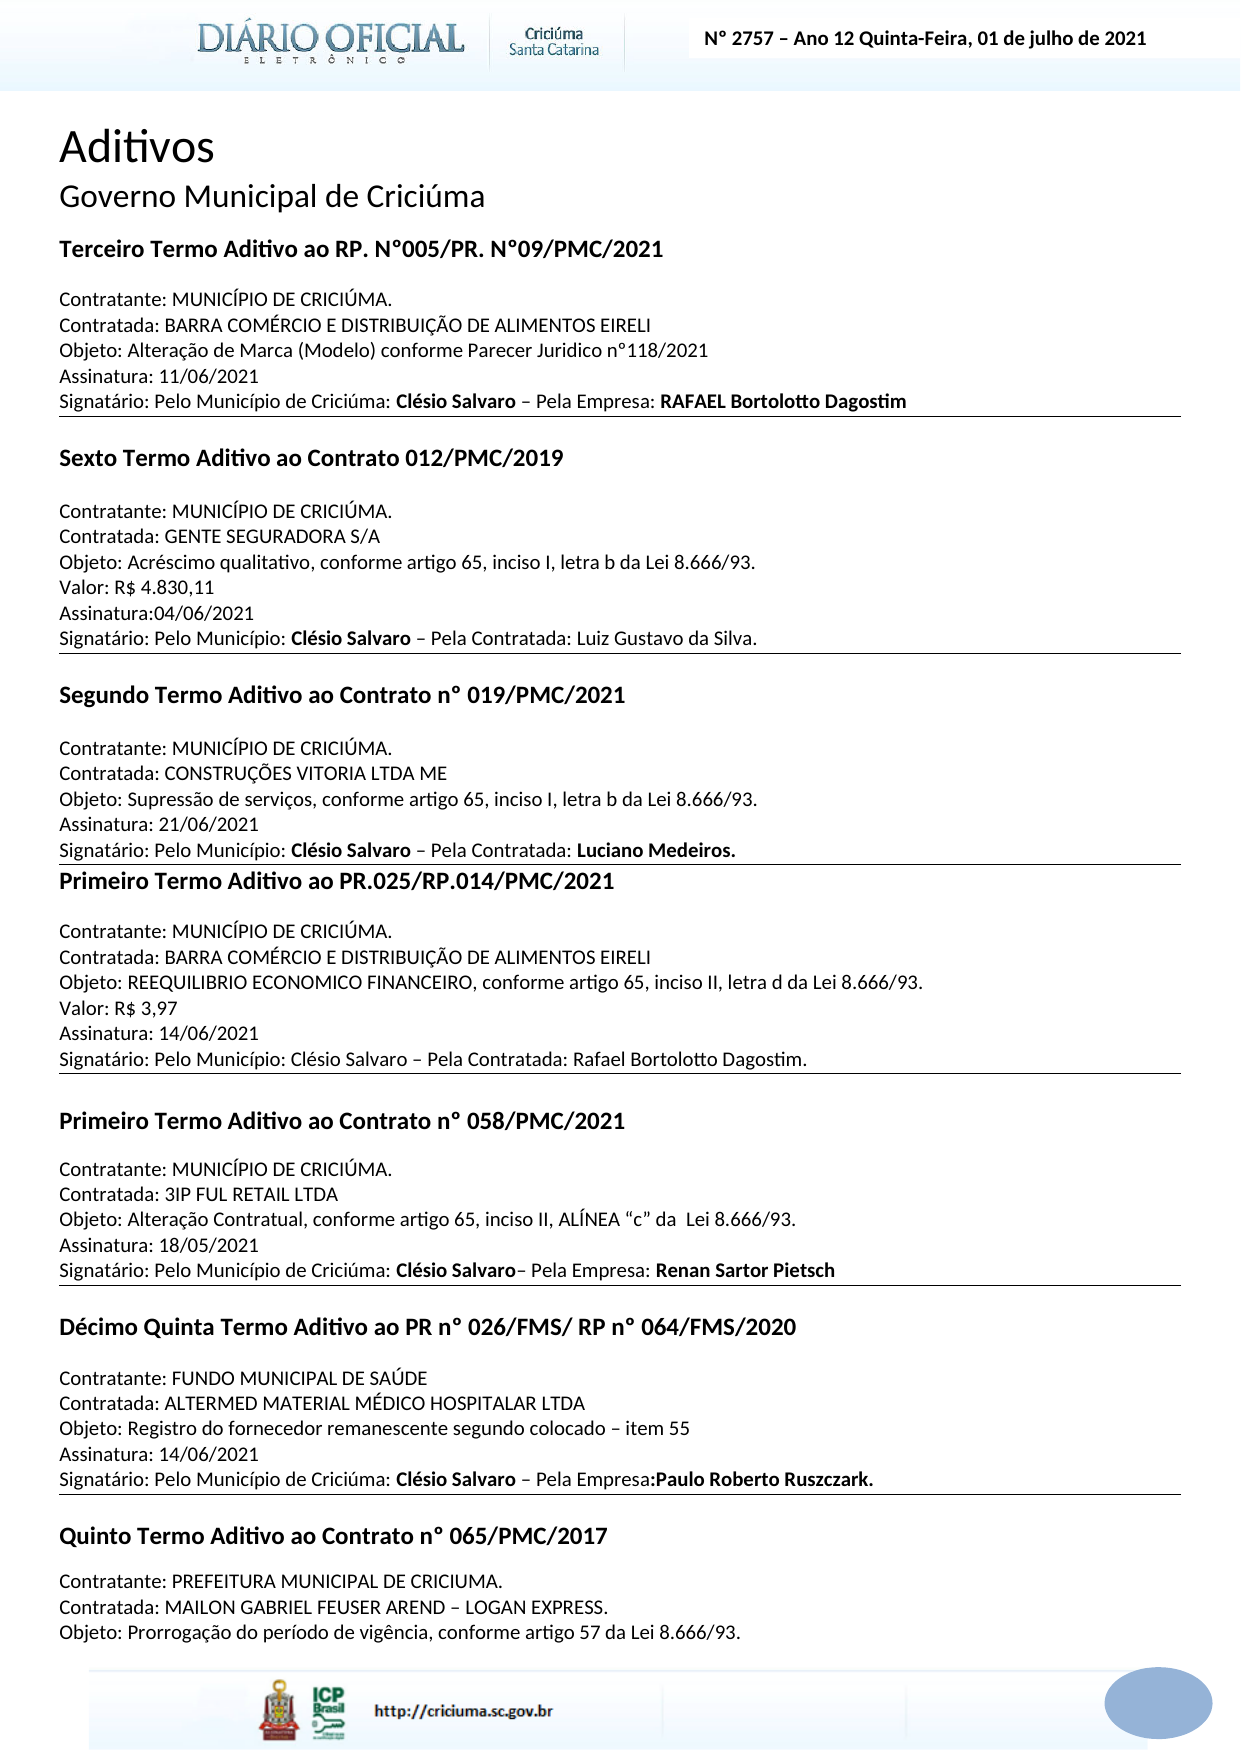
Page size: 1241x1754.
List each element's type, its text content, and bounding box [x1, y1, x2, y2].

text Signatário: Pelo Município de Criciúma: Clésio Salvaro– Pela Empresa: Renan Sartor Pietsch [59, 1257, 1181, 1285]
text Contratante: MUNICÍPIO DE CRICIÚMA. [59, 1156, 1181, 1181]
text Assinatura: 14/06/2021 [59, 1020, 1181, 1046]
text Segundo Termo Aditivo ao Contrato nº 019/PMC/2021 [59, 679, 1181, 710]
text Contratante: MUNICÍPIO DE CRICIÚMA. [59, 919, 1181, 944]
text Signatário: Pelo Município de Criciúma: Clésio Salvaro – Pela Empresa:Paulo Roberto Ruszczark. [59, 1466, 1181, 1494]
text Contratada: BARRA COMÉRCIO E DISTRIBUIÇÃO DE ALIMENTOS EIRELI [59, 312, 1181, 337]
text Contratada: 3IP FUL RETAIL LTDA [59, 1181, 1181, 1207]
text Sexto Termo Aditivo ao Contrato 012/PMC/2019 [59, 442, 1181, 473]
text Contratante: MUNICÍPIO DE CRICIÚMA. [59, 735, 1181, 761]
text Assinatura:04/06/2021 [59, 600, 1181, 625]
text Contratante: MUNICÍPIO DE CRICIÚMA. [59, 498, 1181, 523]
text Objeto: REEQUILIBRIO ECONOMICO FINANCEIRO, conforme artigo 65, inciso II, letra d da Lei 8.666/93. [59, 969, 1181, 995]
text Objeto: Alteração de Marca (Modelo) conforme Parecer Juridico nº118/2021 [59, 337, 1181, 363]
text Contratada: MAILON GABRIEL FEUSER AREND – LOGAN EXPRESS. [59, 1594, 1181, 1619]
text Primeiro Termo Aditivo ao PR.025/RP.014/PMC/2021 [59, 865, 1181, 896]
text Objeto: Alteração Contratual, conforme artigo 65, inciso II, ALÍNEA “c” da Lei 8.666/93. [59, 1207, 1181, 1232]
text Objeto: Registro do fornecedor remanescente segundo colocado – item 55 [59, 1416, 1181, 1441]
text Governo Municipal de Criciúma [59, 174, 1181, 215]
text Contratada: GENTE SEGURADORA S/A [59, 523, 1181, 549]
text Contratada: BARRA COMÉRCIO E DISTRIBUIÇÃO DE ALIMENTOS EIRELI [59, 944, 1181, 969]
text Contratante: MUNICÍPIO DE CRICIÚMA. [59, 287, 1181, 312]
text Signatário: Pelo Município: Clésio Salvaro – Pela Contratada: Luiz Gustavo da Silva. [59, 625, 1181, 653]
text Assinatura: 21/06/2021 [59, 811, 1181, 837]
text Primeiro Termo Aditivo ao Contrato nº 058/PMC/2021 [59, 1105, 1181, 1135]
text Contratante: FUNDO MUNICIPAL DE SAÚDE [59, 1365, 1181, 1390]
text Valor: R$ 3,97 [59, 995, 1181, 1020]
text Décimo Quinta Termo Aditivo ao PR nº 026/FMS/ RP nº 064/FMS/2020 [59, 1311, 1181, 1342]
text Terceiro Termo Aditivo ao RP. Nº005/PR. Nº09/PMC/2021 [59, 233, 1181, 264]
text Contratada: CONSTRUÇÕES VITORIA LTDA ME [59, 761, 1181, 786]
text Contratante: PREFEITURA MUNICIPAL DE CRICIUMA. [59, 1569, 1181, 1594]
text Objeto: Prorrogação do período de vigência, conforme artigo 57 da Lei 8.666/93. [59, 1619, 1181, 1645]
text Objeto: Acréscimo qualitativo, conforme artigo 65, inciso I, letra b da Lei 8.666/93. [59, 549, 1181, 574]
text Signatário: Pelo Município de Criciúma: Clésio Salvaro – Pela Empresa: RAFAEL Bortolotto Dagostim [59, 388, 1181, 416]
text Signatário: Pelo Município: Clésio Salvaro – Pela Contratada: Luciano Medeiros. [59, 837, 1181, 864]
text Aditivos [59, 116, 1181, 174]
text Assinatura: 14/06/2021 [59, 1441, 1181, 1466]
text Assinatura: 18/05/2021 [59, 1232, 1181, 1257]
text Valor: R$ 4.830,11 [59, 574, 1181, 600]
text Signatário: Pelo Município: Clésio Salvaro – Pela Contratada: Rafael Bortolotto Dagostim. [59, 1046, 1181, 1073]
text Quinto Termo Aditivo ao Contrato nº 065/PMC/2017 [59, 1520, 1181, 1551]
text Objeto: Supressão de serviços, conforme artigo 65, inciso I, letra b da Lei 8.666/93. [59, 786, 1181, 811]
text Contratada: ALTERMED MATERIAL MÉDICO HOSPITALAR LTDA [59, 1390, 1181, 1416]
text Assinatura: 11/06/2021 [59, 363, 1181, 388]
